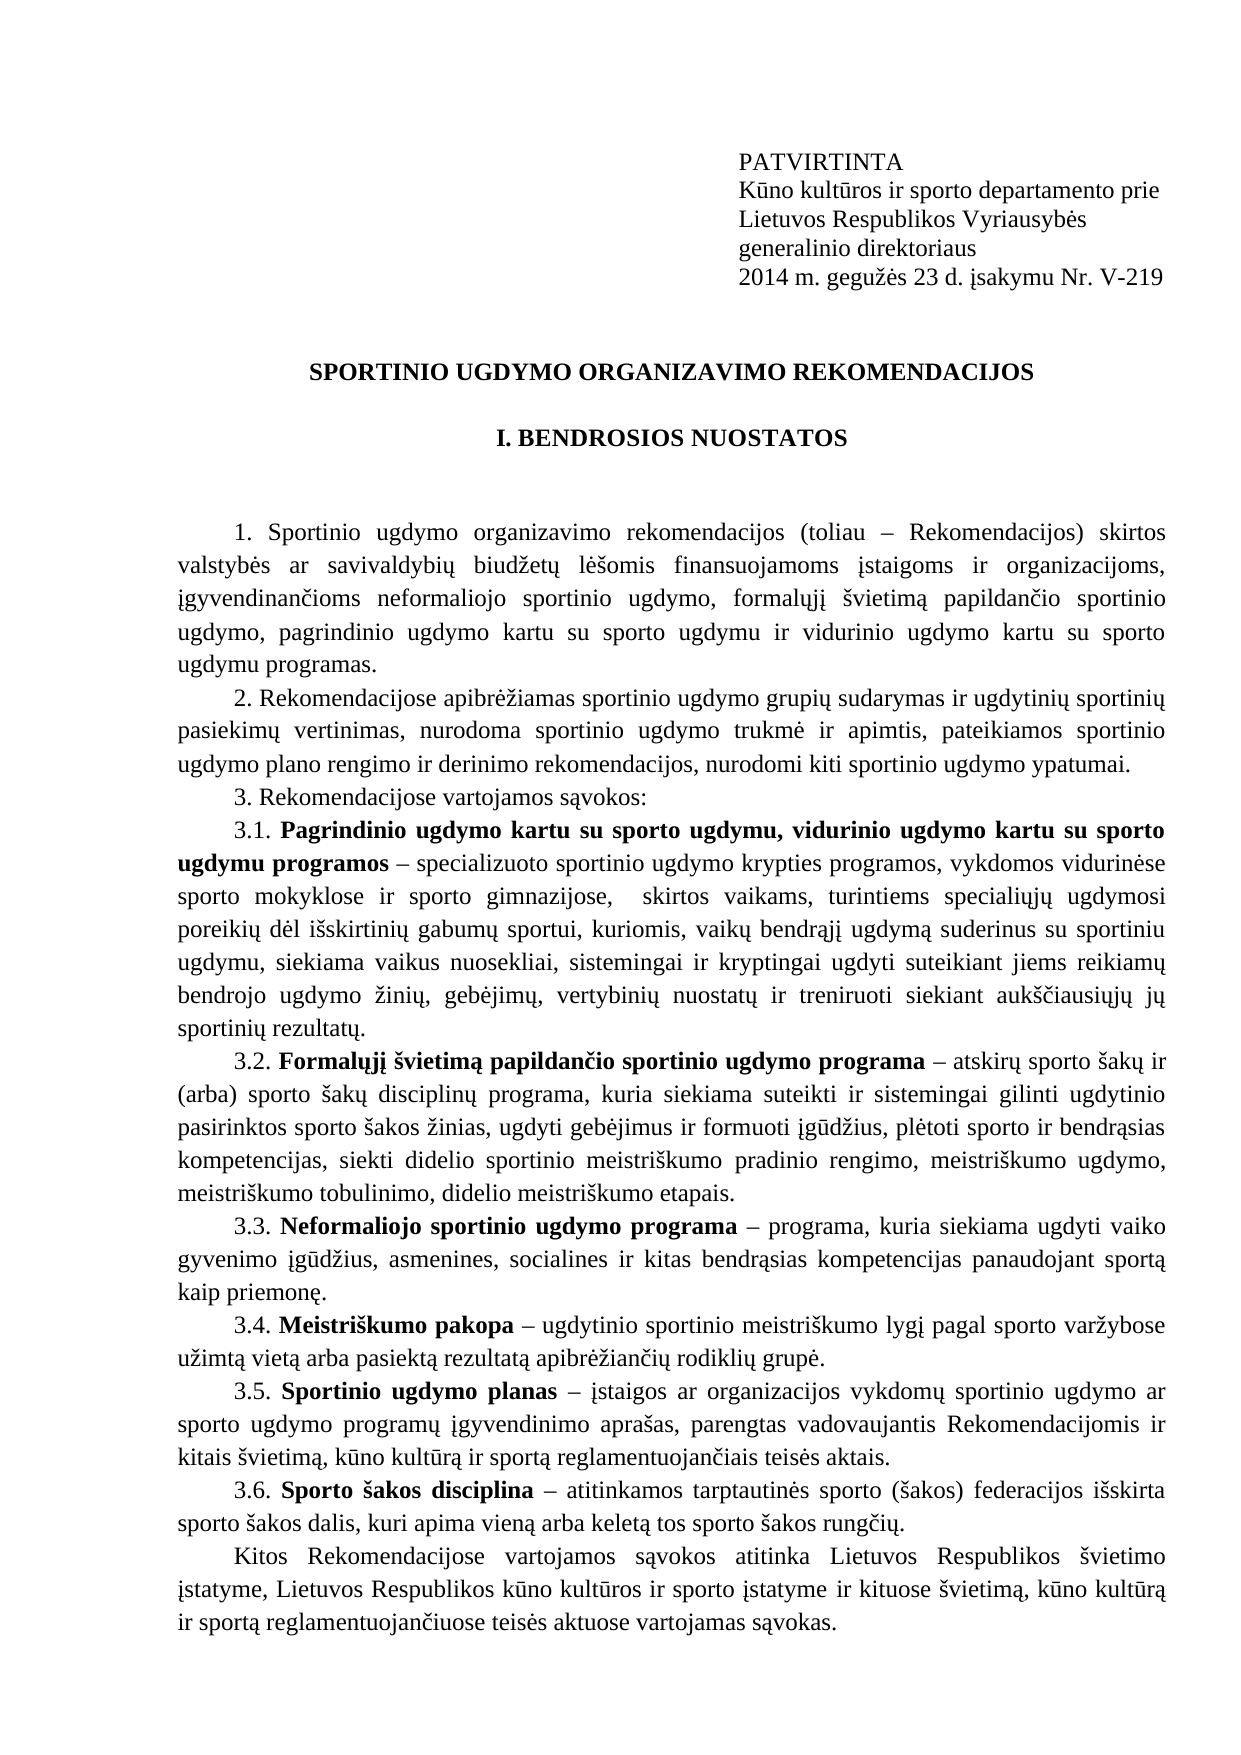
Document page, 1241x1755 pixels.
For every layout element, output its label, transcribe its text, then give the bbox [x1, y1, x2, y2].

text 3.2. Formalųjį švietimą papildančio sportinio ugdymo programa – atskirų sporto šakų ir (arba) sporto šakų disciplinų programa, kuria siekiama suteikti ir sistemingai gilinti ugdytinio pasirinktos sporto šakos žinias, ugdyti gebėjimus ir formuoti įgūdžius, plėtoti sporto ir bendrąsias kompetencijas, siekti didelio sportinio meistriškumo pradinio rengimo, meistriškumo ugdymo, meistriškumo tobulinimo, didelio meistriškumo etapais. [177, 1046, 1166, 1207]
text 3.4. Meistriškumo pakopa – ugdytinio sportinio meistriškumo lygį pagal sporto varžybose užimtą vietą arba pasiektą rezultatą apibrėžiančių rodiklių grupė. [177, 1310, 1166, 1372]
text 2014 m. gegužės 23 d. įsakymu Nr. V-219 [738, 262, 1166, 291]
text 3. Rekomendacijose vartojamos sąvokos: [177, 782, 1166, 810]
text 1. Sportinio ugdymo organizavimo rekomendacijos (toliau – Rekomendacijos) skirtos valstybės ar savivaldybių biudžetų lėšomis finansuojamoms įstaigoms ir organizacijoms, įgyvendinančioms neformaliojo sportinio ugdymo, formalųjį švietimą papildančio sportinio ugdymo, pagrindinio ugdymo kartu su sporto ugdymu ir vidurinio ugdymo kartu su sporto ugdymu programas. [177, 517, 1166, 678]
text 3.3. Neformaliojo sportinio ugdymo programa – programa, kuria siekiama ugdyti vaiko gyvenimo įgūdžius, asmenines, socialines ir kitas bendrąsias kompetencijas panaudojant sportą kaip priemonę. [177, 1211, 1166, 1306]
text generalinio direktoriaus [738, 233, 1166, 262]
text 3.5. Sportinio ugdymo planas – įstaigos ar organizacijos vykdomų sportinio ugdymo ar sporto ugdymo programų įgyvendinimo aprašas, parengtas vadovaujantis Rekomendacijomis ir kitais švietimą, kūno kultūrą ir sportą reglamentuojančiais teisės aktais. [177, 1376, 1166, 1471]
text 2. Rekomendacijose apibrėžiamas sportinio ugdymo grupių sudarymas ir ugdytinių sportinių pasiekimų vertinimas, nurodoma sportinio ugdymo trukmė ir apimtis, pateikiamos sportinio ugdymo plano rengimo ir derinimo rekomendacijos, nurodomi kiti sportinio ugdymo ypatumai. [177, 683, 1166, 777]
text I. BendroSIOS NUOSTATOs [177, 423, 1166, 451]
text SPORTINIO UGDYMO ORGANIZAVIMO REKOMENDACIJOS [177, 357, 1166, 385]
text Kitos Rekomendacijose vartojamos sąvokos atitinka Lietuvos Respublikos švietimo įstatyme, Lietuvos Respublikos kūno kultūros ir sporto įstatyme ir kituose švietimą, kūno kultūrą ir sportą reglamentuojančiuose teisės aktuose vartojamas sąvokas. [177, 1541, 1166, 1636]
text 3.1. Pagrindinio ugdymo kartu su sporto ugdymu, vidurinio ugdymo kartu su sporto ugdymu programos – specializuoto sportinio ugdymo krypties programos, vykdomos vidurinėse sporto mokyklose ir sporto gimnazijose, skirtos vaikams, turintiems specialiųjų ugdymosi poreikių dėl išskirtinių gabumų sportui, kuriomis, vaikų bendrąjį ugdymą suderinus su sportiniu ugdymu, siekiama vaikus nuosekliai, sistemingai ir kryptingai ugdyti suteikiant jiems reikiamų bendrojo ugdymo žinių, gebėjimų, vertybinių nuostatų ir treniruoti siekiant aukščiausiųjų jų sportinių rezultatų. [177, 815, 1166, 1042]
text Kūno kultūros ir sporto departamento prie [738, 176, 1166, 204]
text PATVIRTINTA [738, 147, 1166, 176]
text Lietuvos Respublikos Vyriausybės [738, 204, 1166, 233]
text 3.6. Sporto šakos disciplina – atitinkamos tarptautinės sporto (šakos) federacijos išskirta sporto šakos dalis, kuri apima vieną arba keletą tos sporto šakos rungčių. [177, 1475, 1166, 1537]
